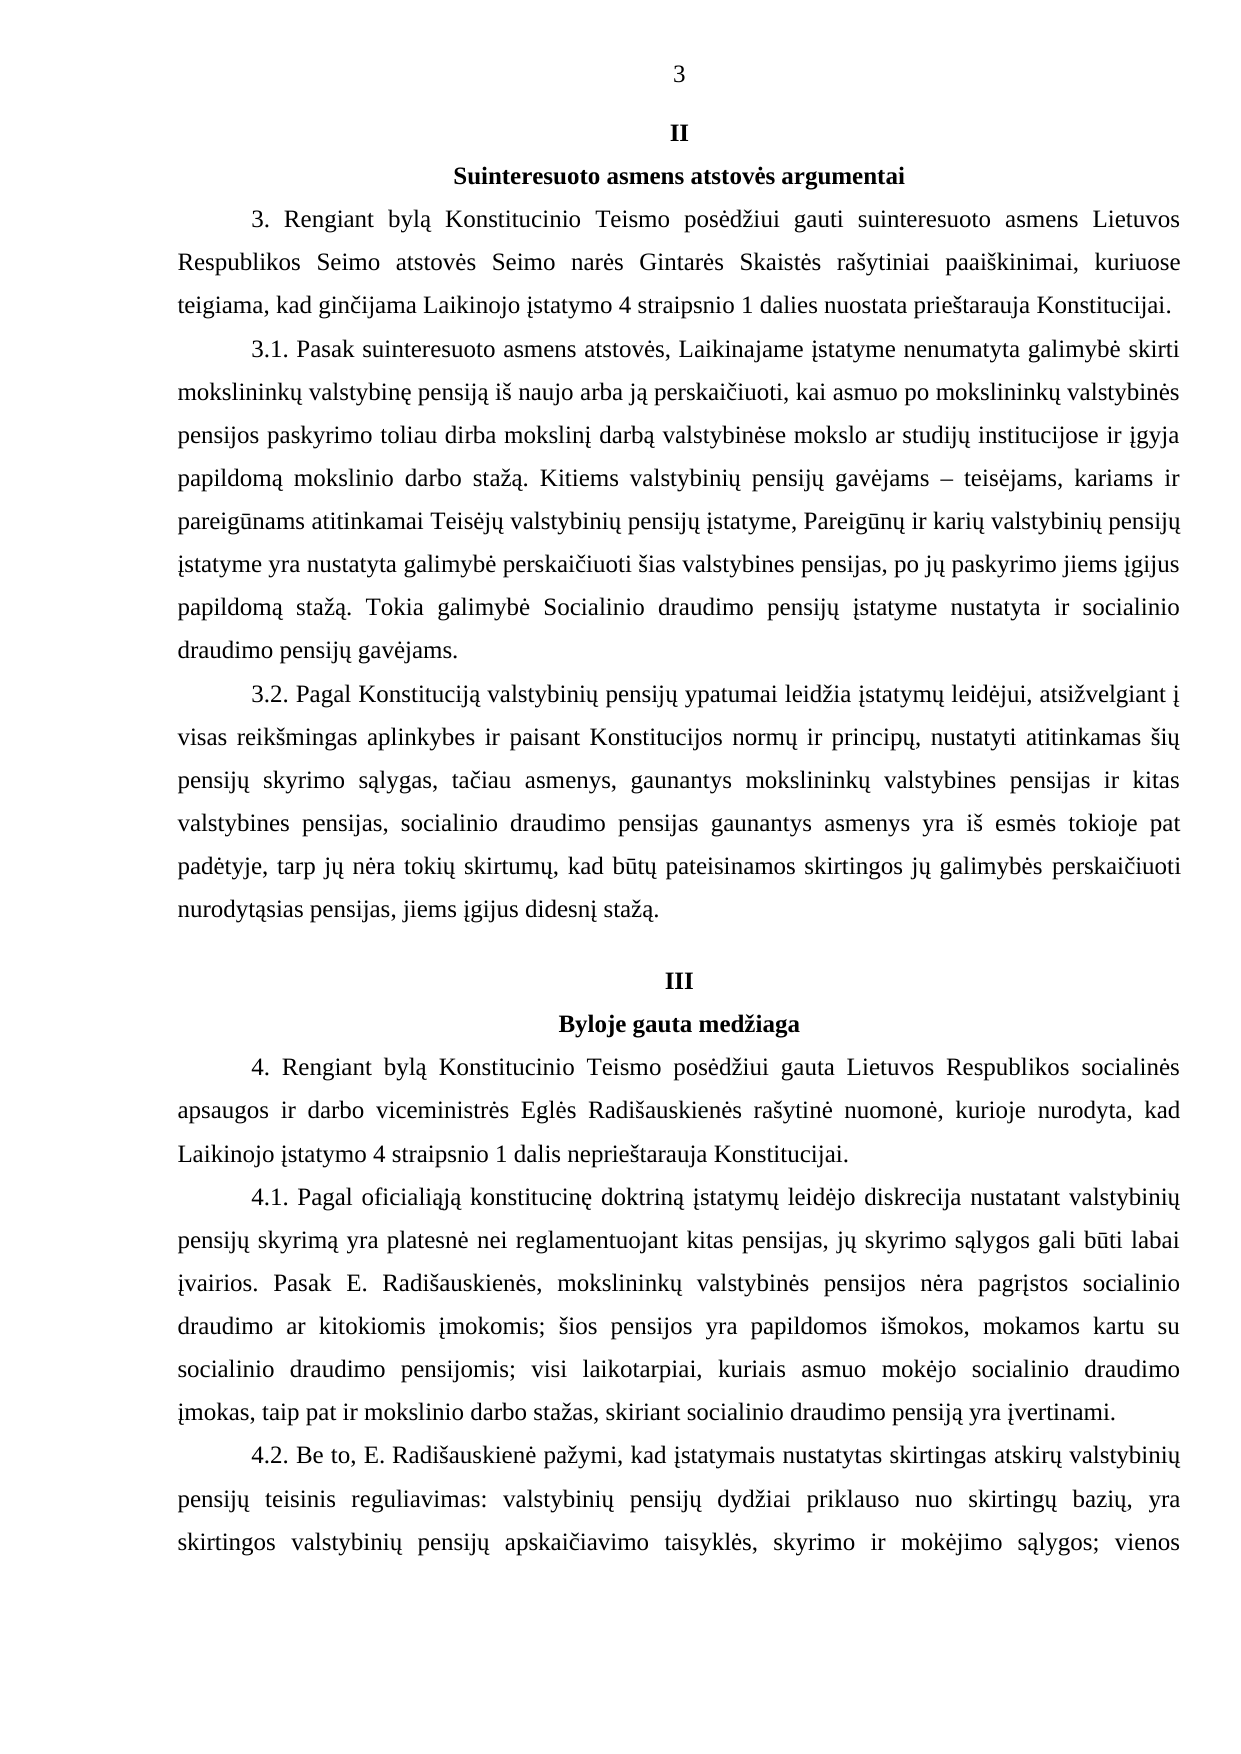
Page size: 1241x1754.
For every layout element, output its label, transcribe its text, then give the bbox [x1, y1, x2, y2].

text Suinteresuoto asmens atstovės argumentai [177, 161, 1181, 190]
text 3.1. Pasak suinteresuoto asmens atstovės, Laikinajame įstatyme nenumatyta galimybė skirti mokslininkų valstybinę pensiją iš naujo arba ją perskaičiuoti, kai asmuo po mokslininkų valstybinės pensijos paskyrimo toliau dirba mokslinį darbą valstybinėse mokslo ar studijų institucijose ir įgyja papildomą mokslinio darbo stažą. Kitiems valstybinių pensijų gavėjams – teisėjams, kariams ir pareigūnams atitinkamai Teisėjų valstybinių pensijų įstatyme, Pareigūnų ir karių valstybinių pensijų įstatyme yra nustatyta galimybė perskaičiuoti šias valstybines pensijas, po jų paskyrimo jiems įgijus papildomą stažą. Tokia galimybė Socialinio draudimo pensijų įstatyme nustatyta ir socialinio draudimo pensijų gavėjams. [177, 334, 1181, 664]
text 3. Rengiant bylą Konstitucinio Teismo posėdžiui gauti suinteresuoto asmens Lietuvos Respublikos Seimo atstovės Seimo narės Gintarės Skaistės rašytiniai paaiškinimai, kuriuose teigiama, kad ginčijama Laikinojo įstatymo 4 straipsnio 1 dalies nuostata prieštarauja Konstitucijai. [177, 204, 1181, 319]
text 3.2. Pagal Konstituciją valstybinių pensijų ypatumai leidžia įstatymų leidėjui, atsižvelgiant į visas reikšmingas aplinkybes ir paisant Konstitucijos normų ir principų, nustatyti atitinkamas šių pensijų skyrimo sąlygas, tačiau asmenys, gaunantys mokslininkų valstybines pensijas ir kitas valstybines pensijas, socialinio draudimo pensijas gaunantys asmenys yra iš esmės tokioje pat padėtyje, tarp jų nėra tokių skirtumų, kad būtų pateisinamos skirtingos jų galimybės perskaičiuoti nurodytąsias pensijas, jiems įgijus didesnį stažą. [177, 679, 1181, 923]
text 4. Rengiant bylą Konstitucinio Teismo posėdžiui gauta Lietuvos Respublikos socialinės apsaugos ir darbo viceministrės Eglės Radišauskienės rašytinė nuomonė, kurioje nurodyta, kad Laikinojo įstatymo 4 straipsnio 1 dalis neprieštarauja Konstitucijai. [177, 1052, 1181, 1167]
text III [177, 966, 1181, 995]
text 4.2. Be to, E. Radišauskienė pažymi, kad įstatymais nustatytas skirtingas atskirų valstybinių pensijų teisinis reguliavimas: valstybinių pensijų dydžiai priklauso nuo skirtingų bazių, yra skirtingos valstybinių pensijų apskaičiavimo taisyklės, skyrimo ir mokėjimo sąlygos; vienos [177, 1441, 1181, 1556]
text II [177, 118, 1181, 147]
text Byloje gauta medžiaga [177, 1009, 1181, 1038]
text 4.1. Pagal oficialiąją konstitucinę doktriną įstatymų leidėjo diskrecija nustatant valstybinių pensijų skyrimą yra platesnė nei reglamentuojant kitas pensijas, jų skyrimo sąlygos gali būti labai įvairios. Pasak E. Radišauskienės, mokslininkų valstybinės pensijos nėra pagrįstos socialinio draudimo ar kitokiomis įmokomis; šios pensijos yra papildomos išmokos, mokamos kartu su socialinio draudimo pensijomis; visi laikotarpiai, kuriais asmuo mokėjo socialinio draudimo įmokas, taip pat ir mokslinio darbo stažas, skiriant socialinio draudimo pensiją yra įvertinami. [177, 1182, 1181, 1426]
